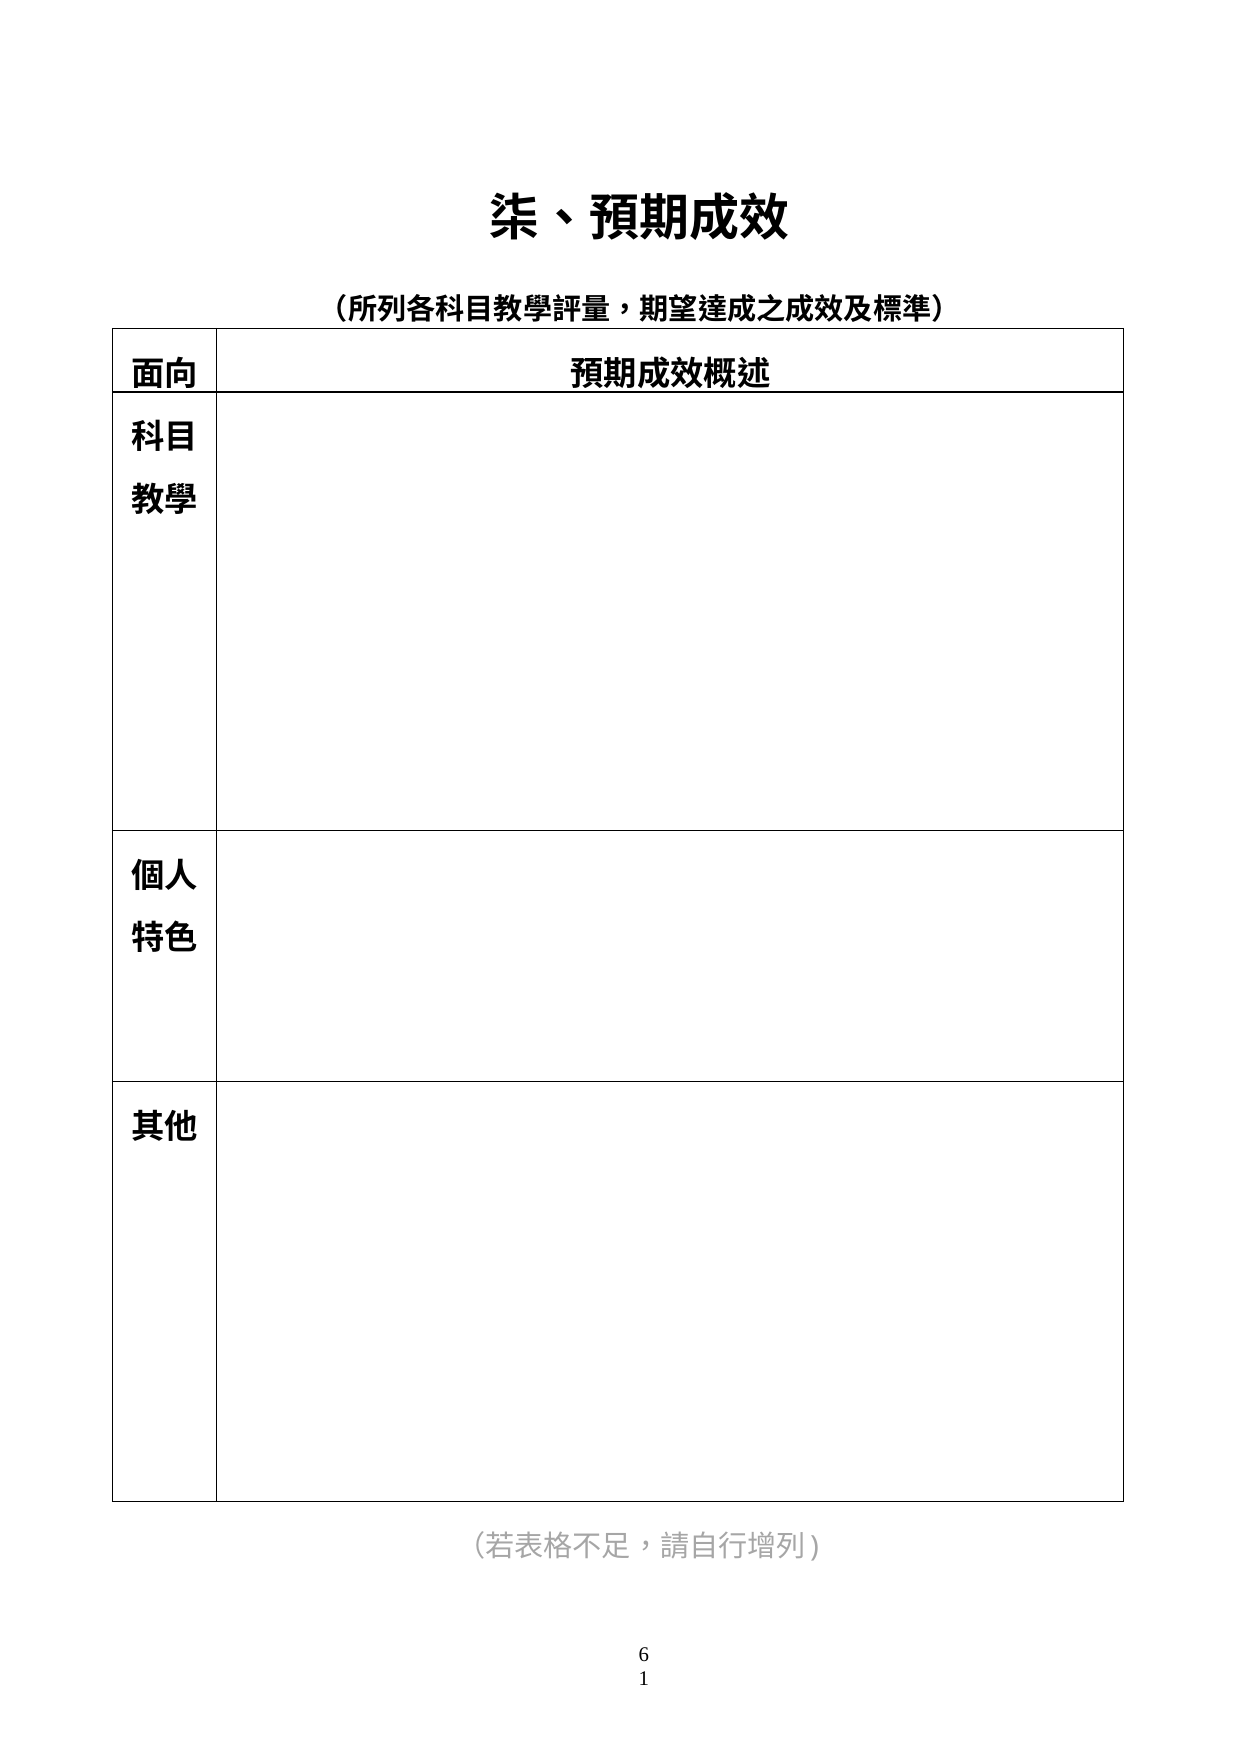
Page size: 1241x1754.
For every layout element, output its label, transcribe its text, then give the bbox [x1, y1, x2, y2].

text （所列各科目教學評量，期望達成之成效及標準） [112, 265, 1167, 328]
table_cell [217, 1082, 1123, 1501]
table_cell [217, 393, 1123, 830]
text （若表格不足，請自行增列) [112, 1502, 1167, 1564]
text 柒、預期成效 [112, 140, 1167, 265]
table_cell 個人特色 [113, 831, 216, 1081]
table_header 預期成效概述 [217, 329, 1123, 391]
table_cell 其他 [113, 1082, 216, 1501]
table_cell [217, 831, 1123, 1081]
table_header 面向 [113, 329, 216, 391]
table_cell 科目教學 [113, 393, 216, 830]
